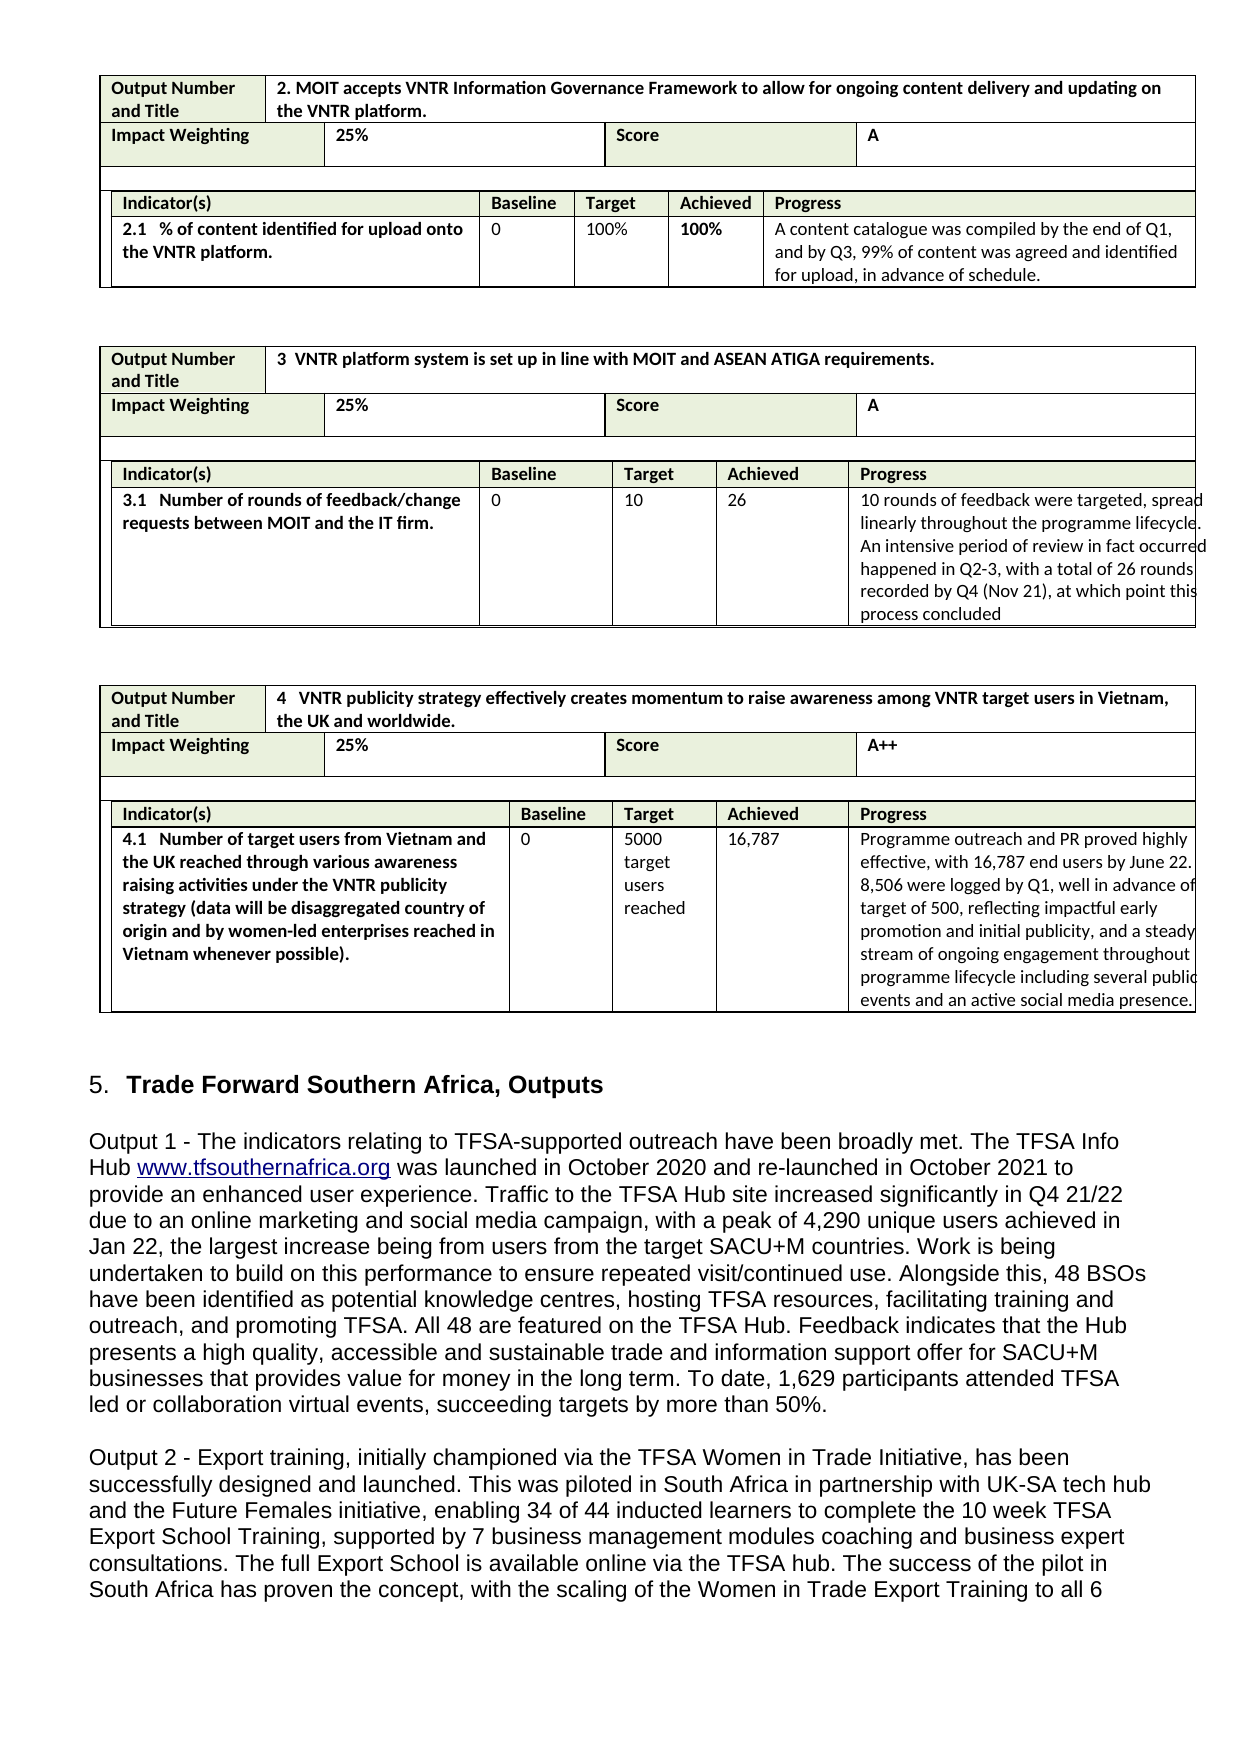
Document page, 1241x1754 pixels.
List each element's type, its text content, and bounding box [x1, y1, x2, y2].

table_cell 16,787 [717, 828, 848, 1011]
table_cell 0 [480, 488, 612, 625]
table_cell 100% [669, 217, 763, 286]
table_cell [324, 777, 605, 800]
table_header Achieved [669, 192, 763, 216]
table_cell Programme outreach and PR proved highly effective, with 16,787 end users by June 22. 8,506 were logged by Q1, well in advance of target of 500, reflecting impactful early promotion and initial publicity, and a steady stream of ongoing engagement throughout programme lifecycle including several public events and an active social media presence. [849, 828, 1195, 1011]
table_cell [605, 167, 856, 189]
table_header Target [575, 192, 668, 216]
table_cell 10 [613, 488, 716, 625]
table_cell [856, 777, 1195, 800]
table_cell [101, 801, 111, 1012]
table_cell [605, 437, 856, 460]
text Output 1 - The indicators relating to TFSA-supported outreach have been broadly met. The TFSA Info Hub www.tfsouthernafrica.org was launched in October 2020 and re-launched in October 2021 to provide an enhanced user experience. Traffic to the TFSA Hub site increased significantly in Q4 21/22 due to an online marketing and social media campaign, with a peak of 4,290 unique users achieved in Jan 22, the largest increase being from users from the target SACU+M countries. Work is being undertaken to build on this performance to ensure repeated visit/continued use. Alongside this, 48 BSOs have been identified as potential knowledge centres, hosting TFSA resources, facilitating training and outreach, and promoting TFSA. All 48 are featured on the TFSA Hub. Feedback indicates that the Hub presents a high quality, accessible and sustainable trade and information support offer for SACU+M businesses that provides value for money in the long term. To date, 1,629 participants attended TFSA led or collaboration virtual events, succeeding targets by more than 50%. [89, 1128, 1152, 1418]
table_cell Impact Weighting [101, 394, 324, 436]
table_header Output Number and Title [101, 76, 265, 122]
table_cell A [857, 394, 1195, 436]
table_cell Score [606, 733, 856, 776]
table_cell [324, 437, 605, 460]
table_cell [856, 167, 1195, 189]
table_header Target [613, 802, 716, 826]
table_cell 10 rounds of feedback were targeted, spread linearly throughout the programme lifecycle. An intensive period of review in fact occurred happened in Q2-3, with a total of 26 rounds recorded by Q4 (Nov 21), at which point this process concluded [849, 488, 1195, 625]
text Output 2 - Export training, initially championed via the TFSA Women in Trade Initiative, has been successfully designed and launched. This was piloted in South Africa in partnership with UK-SA tech hub and the Future Females initiative, enabling 34 of 44 inducted learners to complete the 10 week TFSA Export School Training, supported by 7 business management modules coaching and business expert consultations. The full Export School is available online via the TFSA hub. The success of the pilot in South Africa has proven the concept, with the scaling of the Women in Trade Export Training to all 6 [89, 1444, 1152, 1602]
table_cell 0 [510, 828, 612, 1011]
table_cell A content catalogue was compiled by the end of Q1, and by Q3, 99% of content was agreed and identified for upload, in advance of schedule. [764, 217, 1195, 286]
table_cell 5000 target users reached [613, 828, 716, 1011]
table_cell 25% [325, 394, 604, 436]
table_header Target [613, 462, 716, 487]
table_header Output Number and Title [101, 347, 265, 392]
table_cell 3.1 Number of rounds of feedback/change requests between MOIT and the IT firm. [112, 488, 479, 625]
table_cell [101, 461, 1195, 627]
table_cell 25% [325, 733, 604, 776]
table_cell 100% [575, 217, 668, 286]
table_cell 0 [480, 217, 574, 286]
table_cell [856, 437, 1195, 460]
table_cell A++ [857, 733, 1195, 776]
table_header 2. MOIT accepts VNTR Information Governance Framework to allow for ongoing content delivery and updating on the VNTR platform. [266, 76, 1195, 122]
table_header 4 VNTR publicity strategy effectively creates momentum to raise awareness among VNTR target users in Vietnam, the UK and worldwide. [266, 686, 1195, 732]
table_header Achieved [717, 462, 848, 487]
table_cell 4.1 Number of target users from Vietnam and the UK reached through various awareness raising activities under the VNTR publicity strategy (data will be disaggregated country of origin and by women-led enterprises reached in Vietnam whenever possible). [112, 828, 509, 1011]
table_cell 25% [325, 123, 604, 166]
table_header Baseline [480, 192, 574, 216]
table_cell Score [606, 394, 856, 436]
table_cell 26 [717, 488, 848, 625]
table_header Indicator(s) [112, 802, 509, 826]
table_header Achieved [717, 802, 848, 826]
table_cell [101, 167, 324, 189]
table_header Baseline [510, 802, 612, 826]
table_cell [101, 437, 324, 460]
table_cell [324, 167, 605, 189]
table_header 3 VNTR platform system is set up in line with MOIT and ASEAN ATIGA requirements. [266, 347, 1195, 392]
table_cell Score [606, 123, 856, 166]
table_cell 2.1 % of content identified for upload onto the VNTR platform. [112, 217, 479, 286]
table_header Indicator(s) [112, 462, 479, 487]
table_header Baseline [480, 462, 612, 487]
table_header Indicator(s) [112, 192, 479, 216]
table_header Progress [764, 192, 1195, 216]
table_cell [101, 191, 111, 287]
table_header Progress [849, 462, 1195, 487]
table_cell Impact Weighting [101, 733, 324, 776]
list Trade Forward Southern Africa, Outputs [89, 1070, 1152, 1099]
table_cell Impact Weighting [101, 123, 324, 166]
table_cell [605, 777, 856, 800]
table_header Progress [849, 802, 1195, 826]
table_header Output Number and Title [101, 686, 265, 732]
table_cell A [857, 123, 1195, 166]
table_cell [101, 777, 324, 800]
